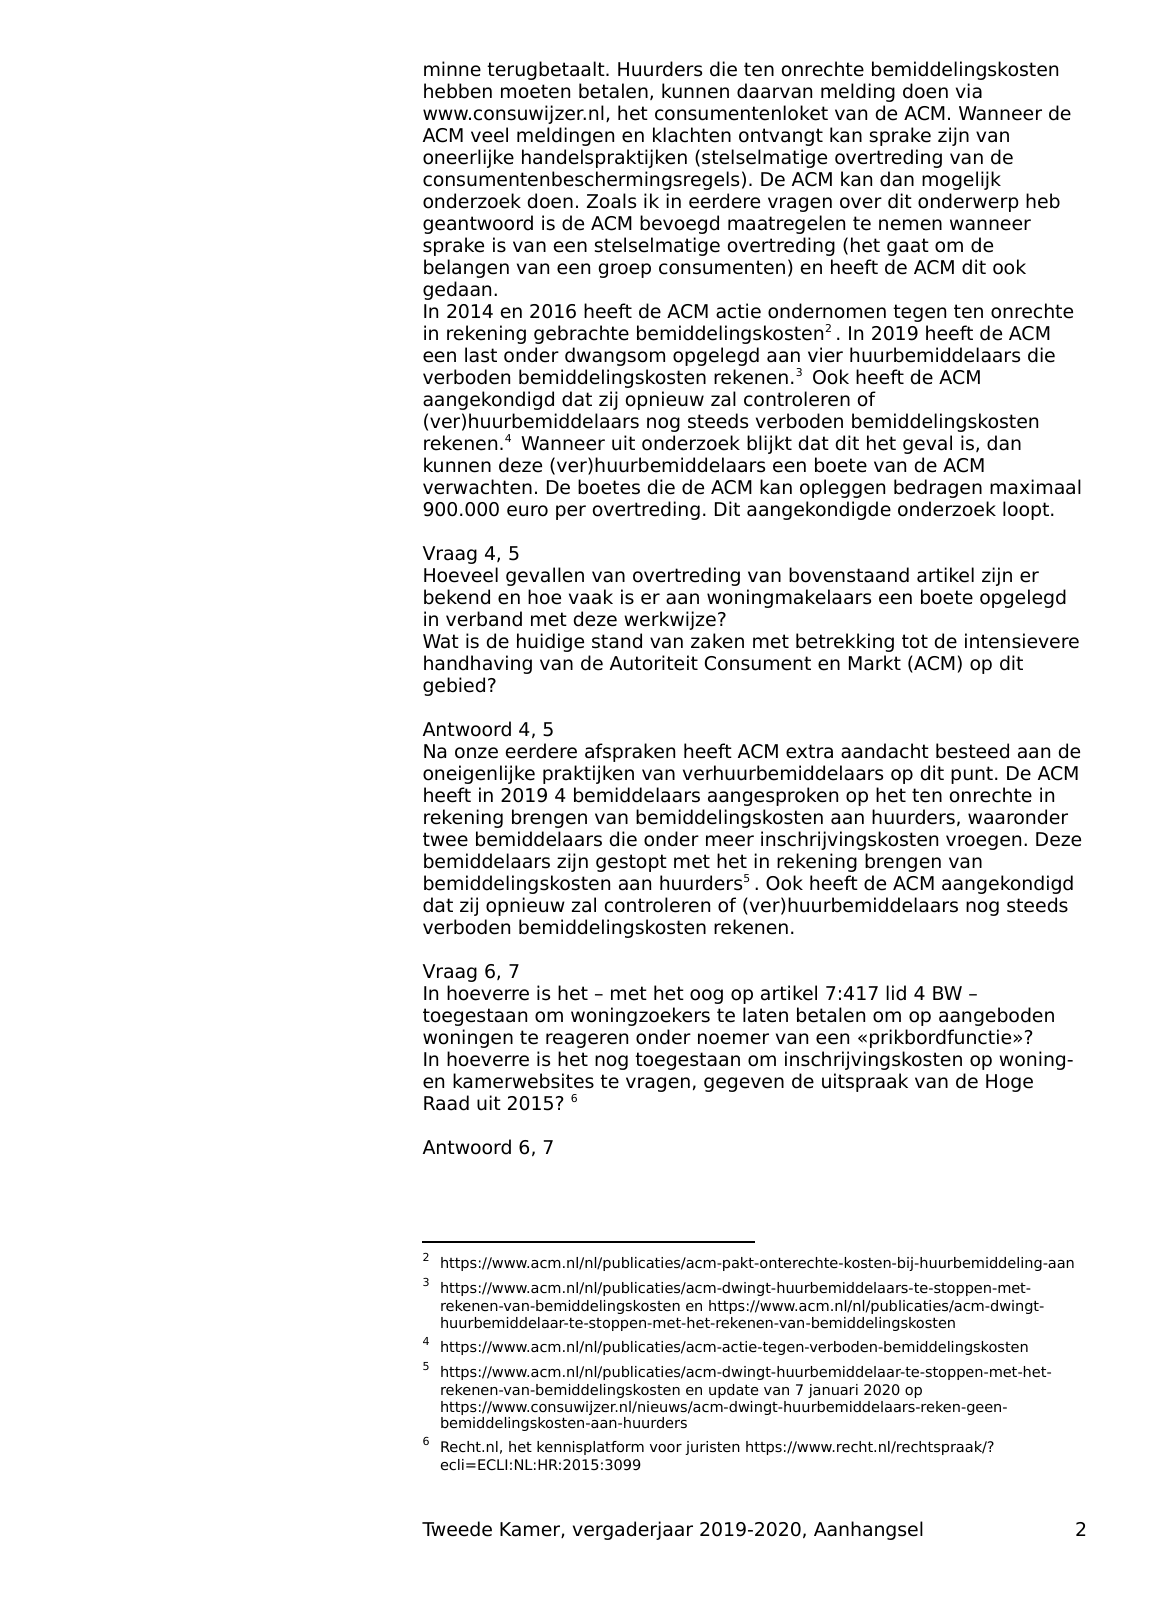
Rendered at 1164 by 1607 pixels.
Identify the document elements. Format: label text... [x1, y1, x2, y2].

text Antwoord 4, 5 [422, 719, 1087, 741]
text Vraag 6, 7 [422, 961, 1087, 983]
text In hoeverre is het – met het oog op artikel 7:417 lid 4 BW – toegestaan om woningzoekers te laten betalen om op aangeboden woningen te reageren onder noemer van een «prikbordfunctie»? [422, 983, 1087, 1049]
text Hoeveel gevallen van overtreding van bovenstaand artikel zijn er bekend en hoe vaak is er aan woningmakelaars een boete opgelegd in verband met deze werkwijze? [422, 565, 1087, 631]
text Recht.nl, het kennisplatform voor juristen https://www.recht.nl/rechtspraak/?ecli=ECLI:NL:HR:2015:3099 [422, 1435, 1087, 1474]
text Wat is de huidige stand van zaken met betrekking tot de intensievere handhaving van de Autoriteit Consument en Markt (ACM) op dit gebied? [422, 631, 1087, 697]
text Vraag 4, 5 [422, 543, 1087, 565]
text In hoeverre is het nog toegestaan om inschrijvingskosten op woning- en kamerwebsites te vragen, gegeven de uitspraak van de Hoge Raad uit 2015? [422, 1049, 1087, 1115]
text Antwoord 6, 7 [422, 1137, 1087, 1159]
text minne terugbetaalt. Huurders die ten onrechte bemiddelingskosten hebben moeten betalen, kunnen daarvan melding doen via www.consuwijzer.nl, het consumentenloket van de ACM. Wanneer de ACM veel meldingen en klachten ontvangt kan sprake zijn van oneerlijke handelspraktijken (stelselmatige overtreding van de consumentenbeschermingsregels). De ACM kan dan mogelijk onderzoek doen. Zoals ik in eerdere vragen over dit onderwerp heb geantwoord is de ACM bevoegd maatregelen te nemen wanneer sprake is van een stelselmatige overtreding (het gaat om de belangen van een groep consumenten) en heeft de ACM dit ook gedaan. [422, 59, 1087, 301]
text https://www.acm.nl/nl/publicaties/acm-dwingt-huurbemiddelaars-te-stoppen-met-rekenen-van-bemiddelingskosten en https://www.acm.nl/nl/publicaties/acm-dwingt-huurbemiddelaar-te-stoppen-met-het-rekenen-van-bemiddelingskosten [422, 1276, 1087, 1332]
text https://www.acm.nl/nl/publicaties/acm-pakt-onterechte-kosten-bij-huurbemiddeling-aan [422, 1251, 1087, 1273]
text https://www.acm.nl/nl/publicaties/acm-dwingt-huurbemiddelaar-te-stoppen-met-het-rekenen-van-bemiddelingskosten en update van 7 januari 2020 op https://www.consuwijzer.nl/nieuws/acm-dwingt-huurbemiddelaars-reken-geen-bemiddelingskosten-aan-huurders [422, 1360, 1087, 1432]
text https://www.acm.nl/nl/publicaties/acm-actie-tegen-verboden-bemiddelingskosten [422, 1335, 1087, 1357]
text In 2014 en 2016 heeft de ACM actie ondernomen tegen ten onrechte in rekening gebrachte bemiddelingskosten. In 2019 heeft de ACM een last onder dwangsom opgelegd aan vier huurbemiddelaars die verboden bemiddelingskosten rekenen. Ook heeft de ACM aangekondigd dat zij opnieuw zal controleren of (ver)huurbemiddelaars nog steeds verboden bemiddelingskosten rekenen. Wanneer uit onderzoek blijkt dat dit het geval is, dan kunnen deze (ver)huurbemiddelaars een boete van de ACM verwachten. De boetes die de ACM kan opleggen bedragen maximaal 900.000 euro per overtreding. Dit aangekondigde onderzoek loopt. [422, 301, 1087, 521]
text Na onze eerdere afspraken heeft ACM extra aandacht besteed aan de oneigenlijke praktijken van verhuurbemiddelaars op dit punt. De ACM heeft in 2019 4 bemiddelaars aangesproken op het ten onrechte in rekening brengen van bemiddelingskosten aan huurders, waaronder twee bemiddelaars die onder meer inschrijvingskosten vroegen. Deze bemiddelaars zijn gestopt met het in rekening brengen van bemiddelingskosten aan huurders. Ook heeft de ACM aangekondigd dat zij opnieuw zal controleren of (ver)huurbemiddelaars nog steeds verboden bemiddelingskosten rekenen. [422, 741, 1087, 939]
